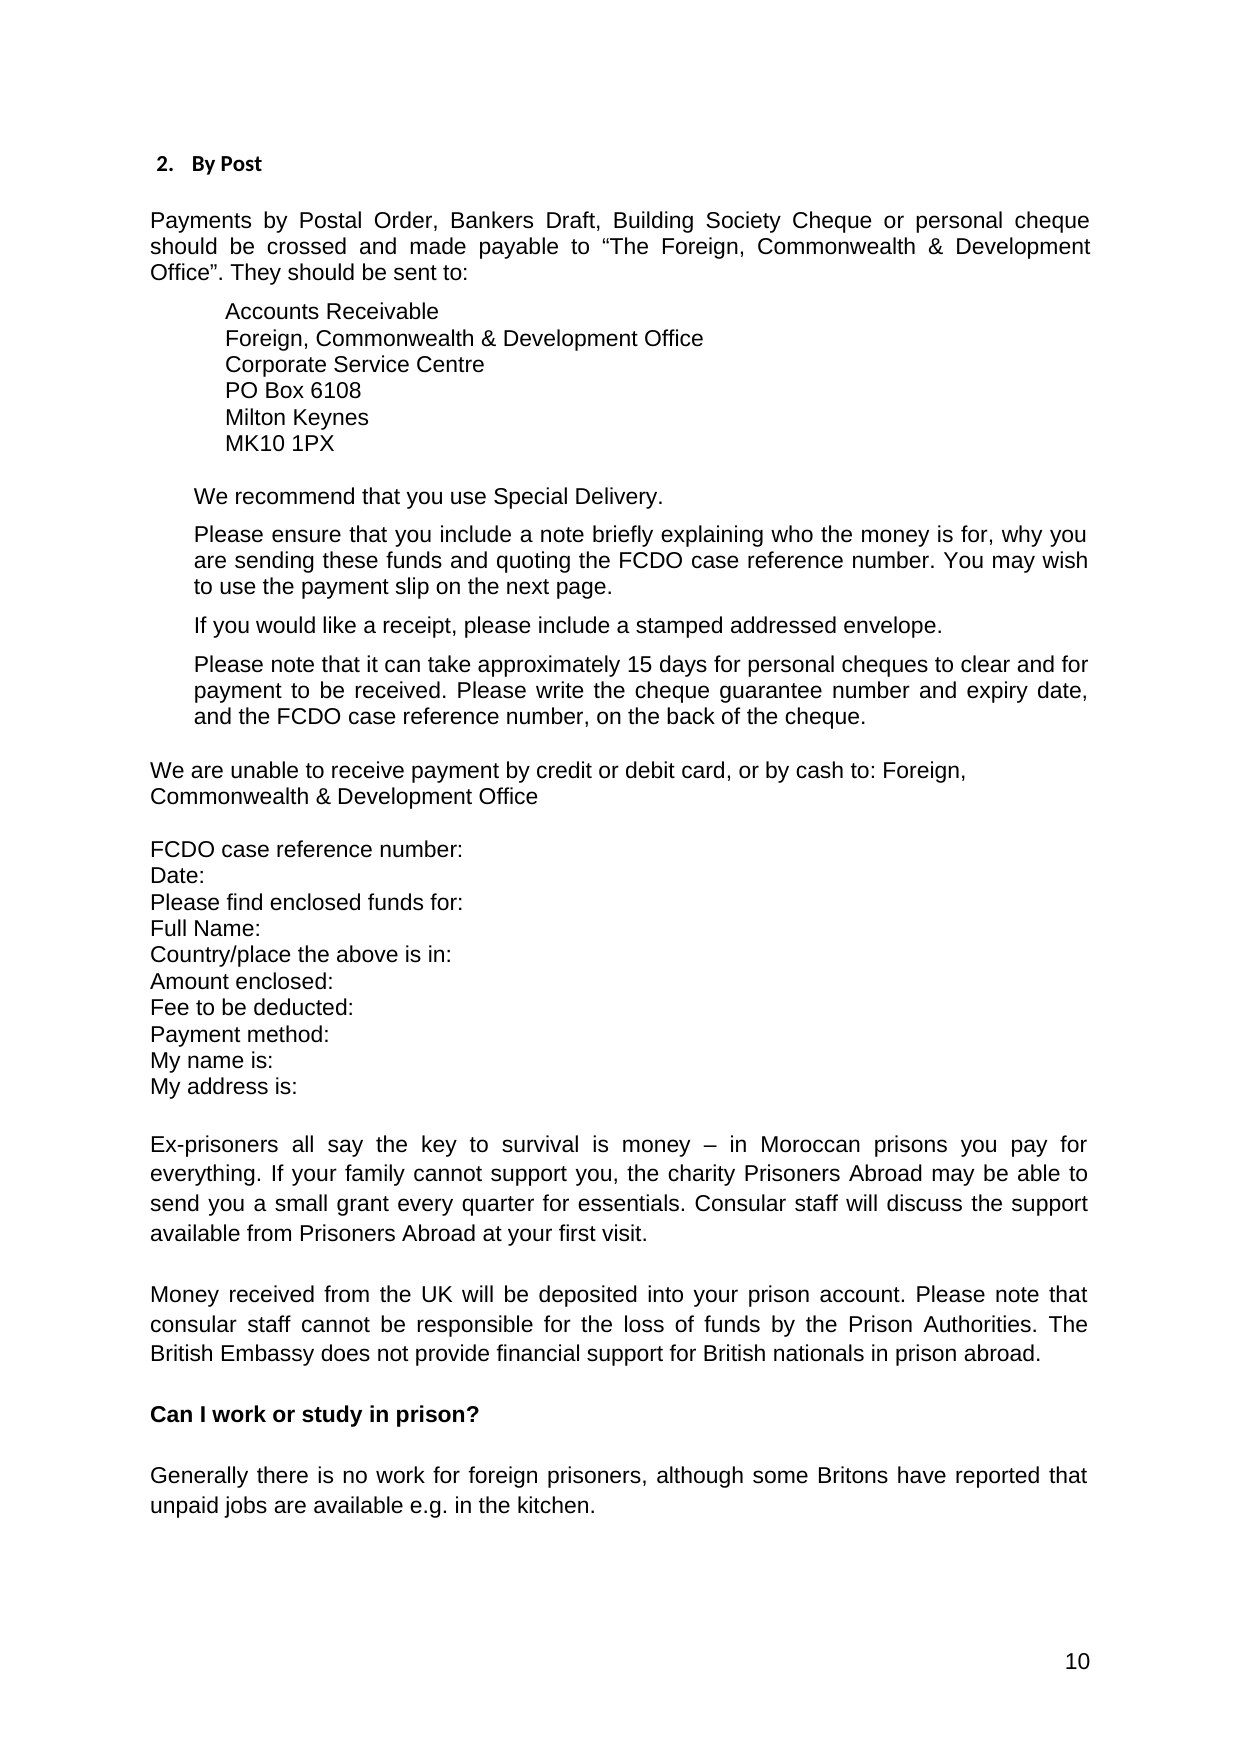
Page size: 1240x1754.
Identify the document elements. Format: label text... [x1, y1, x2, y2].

text MK10 1PX [225, 430, 1091, 456]
text My address is: [150, 1073, 1091, 1099]
text FCDO case reference number: [150, 836, 1091, 862]
text Milton Keynes [225, 404, 1091, 430]
text Payment method: [150, 1021, 1091, 1047]
text Please note that it can take approximately 15 days for personal cheques to clear and for payment to be received. Please write the cheque guarantee number and expiry date, and the FCDO case reference number, on the back of the cheque. [194, 652, 1089, 729]
text Can I work or study in prison? [150, 1401, 1091, 1427]
text Full Name: [150, 915, 1091, 942]
text We recommend that you use Special Delivery. [194, 483, 1091, 509]
text We are unable to receive payment by credit or debit card, or by cash to: Foreign, Commonwealth & Development Office [150, 757, 1091, 809]
text Ex-prisoners all say the key to survival is money – in Moroccan prisons you pay for everything. If your family cannot support you, the charity Prisoners Abroad may be able to send you a small grant every quarter for essentials. Consular staff will discuss the support available from Prisoners Abroad at your first visit. [150, 1131, 1089, 1246]
text My name is: [150, 1047, 1091, 1073]
text 10 [1064, 1648, 1091, 1674]
text Foreign, Commonwealth & Development Office [150, 324, 1091, 351]
text 2. By Post [156, 149, 1091, 177]
text PO Box 6108 [225, 377, 1091, 404]
text Country/place the above is in: [150, 942, 1091, 968]
text Corporate Service Centre [225, 351, 1091, 377]
text Generally there is no work for foreign prisoners, although some Britons have reported that unpaid jobs are available e.g. in the kitchen. [150, 1462, 1089, 1518]
text Please ensure that you include a note briefly explaining who the money is for, why you are sending these funds and quoting the FCDO case reference number. You may wish to use the payment slip on the next page. [194, 522, 1089, 600]
text Payments by Postal Order, Bankers Draft, Building Society Cheque or personal cheque should be crossed and made payable to “The Foreign, Commonwealth & Development Office”. They should be sent to: [150, 207, 1091, 286]
text Amount enclosed: [150, 968, 1091, 994]
text Date: [150, 862, 1091, 889]
text If you would like a receipt, please include a stamped addressed envelope. [194, 612, 1091, 639]
text Money received from the UK will be deposited into your prison account. Please note that consular staff cannot be responsible for the loss of funds by the Prison Authorities. The British Embassy does not provide financial support for British nationals in prison abroad. [150, 1281, 1089, 1367]
text Accounts Receivable [225, 298, 1091, 324]
text Fee to be deducted: [150, 994, 1091, 1021]
text Please find enclosed funds for: [150, 889, 1091, 915]
